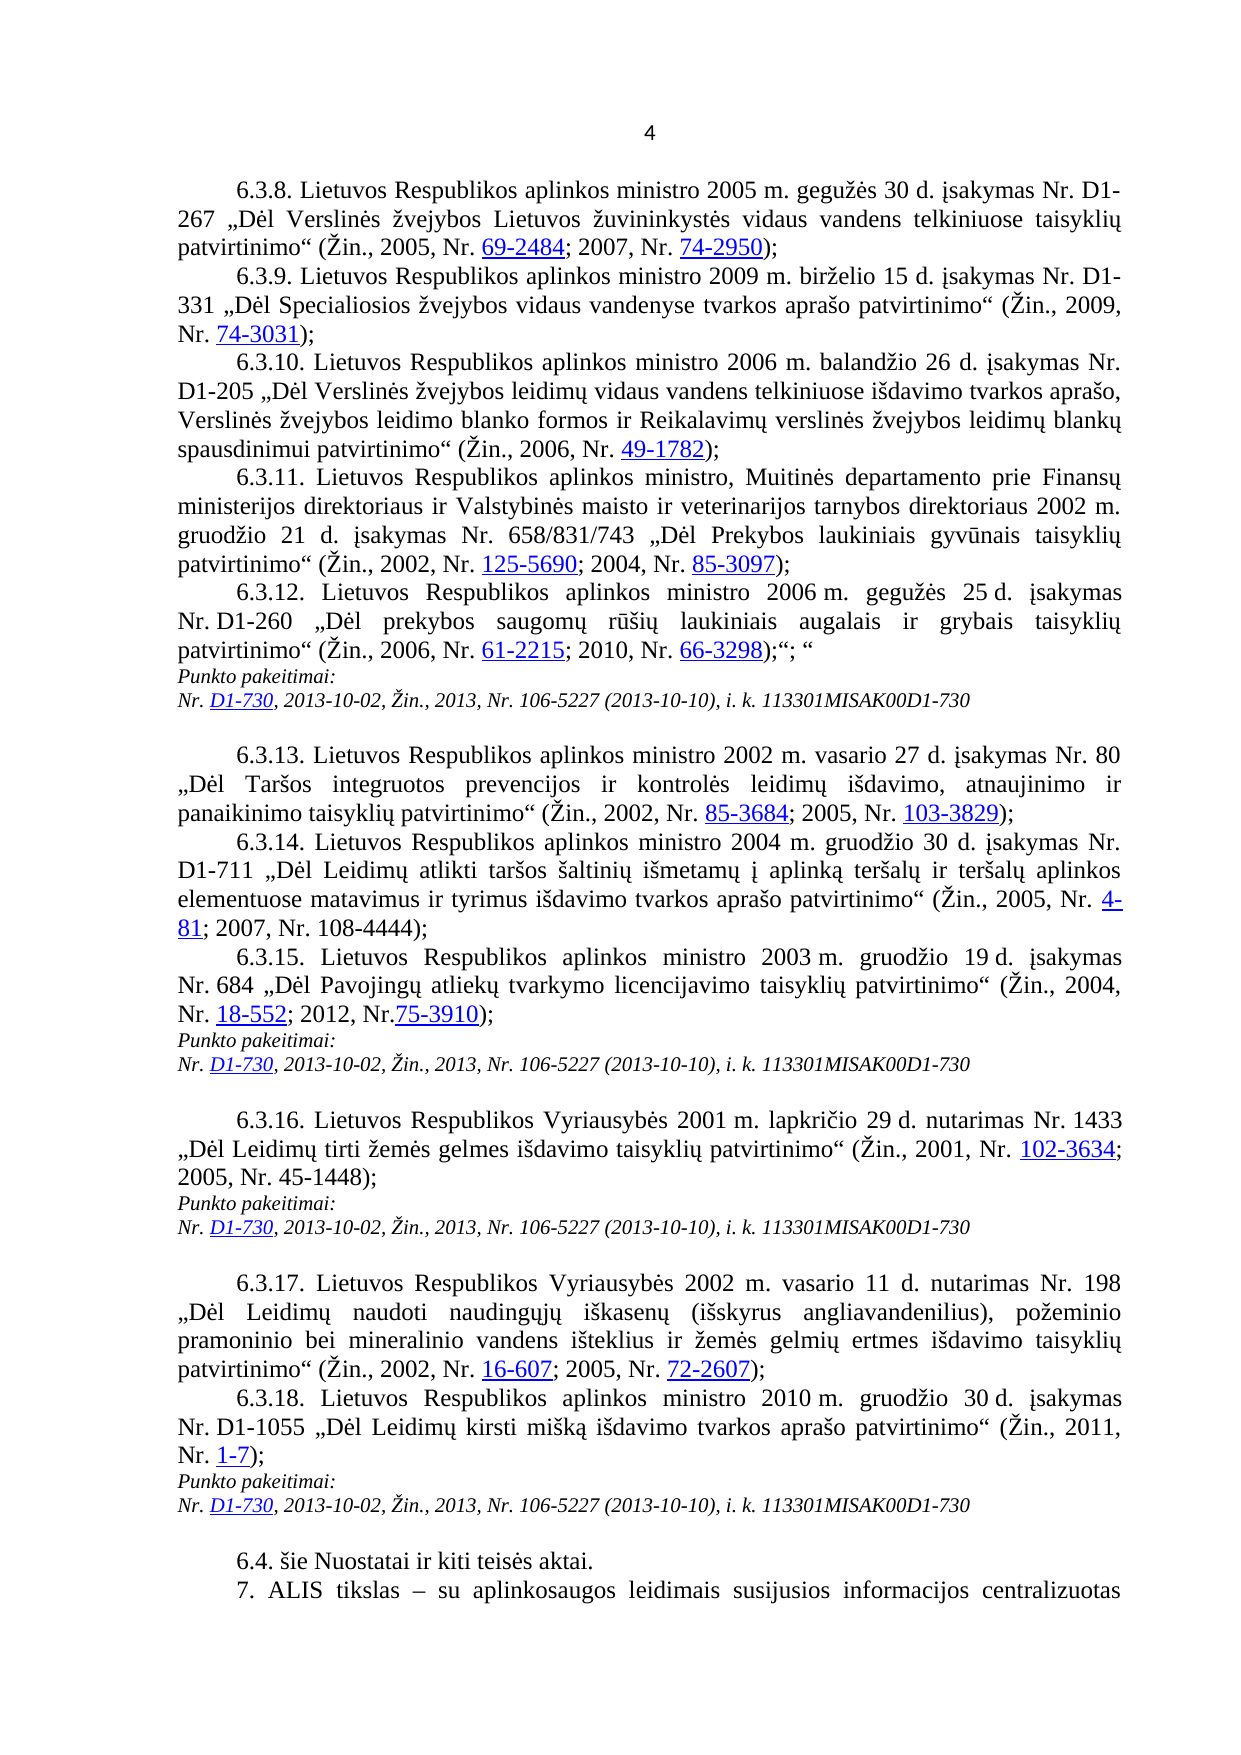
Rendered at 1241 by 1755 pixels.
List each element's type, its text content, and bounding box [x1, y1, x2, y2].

text Punkto pakeitimai: [177, 1028, 1122, 1052]
text 6.3.11. Lietuvos Respublikos aplinkos ministro, Muitinės departamento prie Finansų ministerijos direktoriaus ir Valstybinės maisto ir veterinarijos tarnybos direktoriaus 2002 m. gruodžio 21 d. įsakymas Nr. 658/831/743 „Dėl Prekybos laukiniais gyvūnais taisyklių patvirtinimo“ (Žin., 2002, Nr. 125-5690; 2004, Nr. 85-3097); [177, 462, 1122, 577]
text Punkto pakeitimai: [177, 1469, 1122, 1493]
text Nr. D1-730, 2013-10-02, Žin., 2013, Nr. 106-5227 (2013-10-10), i. k. 113301MISAK00D1-730 [177, 1215, 1122, 1239]
text Nr. D1-730, 2013-10-02, Žin., 2013, Nr. 106-5227 (2013-10-10), i. k. 113301MISAK00D1-730 [177, 688, 1122, 712]
text 6.3.13. Lietuvos Respublikos aplinkos ministro 2002 m. vasario 27 d. įsakymas Nr. 80 „Dėl Taršos integruotos prevencijos ir kontrolės leidimų išdavimo, atnaujinimo ir panaikinimo taisyklių patvirtinimo“ (Žin., 2002, Nr. 85-3684; 2005, Nr. 103-3829); [177, 741, 1122, 827]
text 6.3.8. Lietuvos Respublikos aplinkos ministro 2005 m. gegužės 30 d. įsakymas Nr. D1-267 „Dėl Verslinės žvejybos Lietuvos žuvininkystės vidaus vandens telkiniuose taisyklių patvirtinimo“ (Žin., 2005, Nr. 69-2484; 2007, Nr. 74-2950); [177, 175, 1122, 261]
text 6.3.14. Lietuvos Respublikos aplinkos ministro 2004 m. gruodžio 30 d. įsakymas Nr. D1-711 „Dėl Leidimų atlikti taršos šaltinių išmetamų į aplinką teršalų ir teršalų aplinkos elementuose matavimus ir tyrimus išdavimo tvarkos aprašo patvirtinimo“ (Žin., 2005, Nr. 4-81; 2007, Nr. 108-4444); [177, 827, 1122, 942]
text 6.3.18. Lietuvos Respublikos aplinkos ministro 2010 m. gruodžio 30 d. įsakymas Nr. D1-1055 „Dėl Leidimų kirsti mišką išdavimo tvarkos aprašo patvirtinimo“ (Žin., 2011, Nr. 1-7); [177, 1383, 1122, 1469]
text 7. ALIS tikslas – su aplinkosaugos leidimais susijusios informacijos centralizuotas [177, 1575, 1122, 1604]
text Nr. D1-730, 2013-10-02, Žin., 2013, Nr. 106-5227 (2013-10-10), i. k. 113301MISAK00D1-730 [177, 1493, 1122, 1517]
text 6.3.9. Lietuvos Respublikos aplinkos ministro 2009 m. birželio 15 d. įsakymas Nr. D1-331 „Dėl Specialiosios žvejybos vidaus vandenyse tvarkos aprašo patvirtinimo“ (Žin., 2009, Nr. 74-3031); [177, 261, 1122, 347]
text 6.3.17. Lietuvos Respublikos Vyriausybės 2002 m. vasario 11 d. nutarimas Nr. 198 „Dėl Leidimų naudoti naudingųjų iškasenų (išskyrus angliavandenilius), požeminio pramoninio bei mineralinio vandens išteklius ir žemės gelmių ertmes išdavimo taisyklių patvirtinimo“ (Žin., 2002, Nr. 16-607; 2005, Nr. 72-2607); [177, 1268, 1122, 1383]
text 6.3.10. Lietuvos Respublikos aplinkos ministro 2006 m. balandžio 26 d. įsakymas Nr. D1-205 „Dėl Verslinės žvejybos leidimų vidaus vandens telkiniuose išdavimo tvarkos aprašo, Verslinės žvejybos leidimo blanko formos ir Reikalavimų verslinės žvejybos leidimų blankų spausdinimui patvirtinimo“ (Žin., 2006, Nr. 49-1782); [177, 347, 1122, 462]
text 6.3.16. Lietuvos Respublikos Vyriausybės 2001 m. lapkričio 29 d. nutarimas Nr. 1433 „Dėl Leidimų tirti žemės gelmes išdavimo taisyklių patvirtinimo“ (Žin., 2001, Nr. 102-3634; 2005, Nr. 45-1448); [177, 1105, 1122, 1191]
text Punkto pakeitimai: [177, 1191, 1122, 1215]
text Nr. D1-730, 2013-10-02, Žin., 2013, Nr. 106-5227 (2013-10-10), i. k. 113301MISAK00D1-730 [177, 1052, 1122, 1076]
text Punkto pakeitimai: [177, 664, 1122, 688]
text 6.3.12. Lietuvos Respublikos aplinkos ministro 2006 m. gegužės 25 d. įsakymas Nr. D1-260 „Dėl prekybos saugomų rūšių laukiniais augalais ir grybais taisyklių patvirtinimo“ (Žin., 2006, Nr. 61-2215; 2010, Nr. 66-3298);“; “ [177, 577, 1122, 664]
text 6.3.15. Lietuvos Respublikos aplinkos ministro 2003 m. gruodžio 19 d. įsakymas Nr. 684 „Dėl Pavojingų atliekų tvarkymo licencijavimo taisyklių patvirtinimo“ (Žin., 2004, Nr. 18-552; 2012, Nr.75-3910); [177, 942, 1122, 1028]
text 6.4. šie Nuostatai ir kiti teisės aktai. [177, 1546, 1122, 1575]
